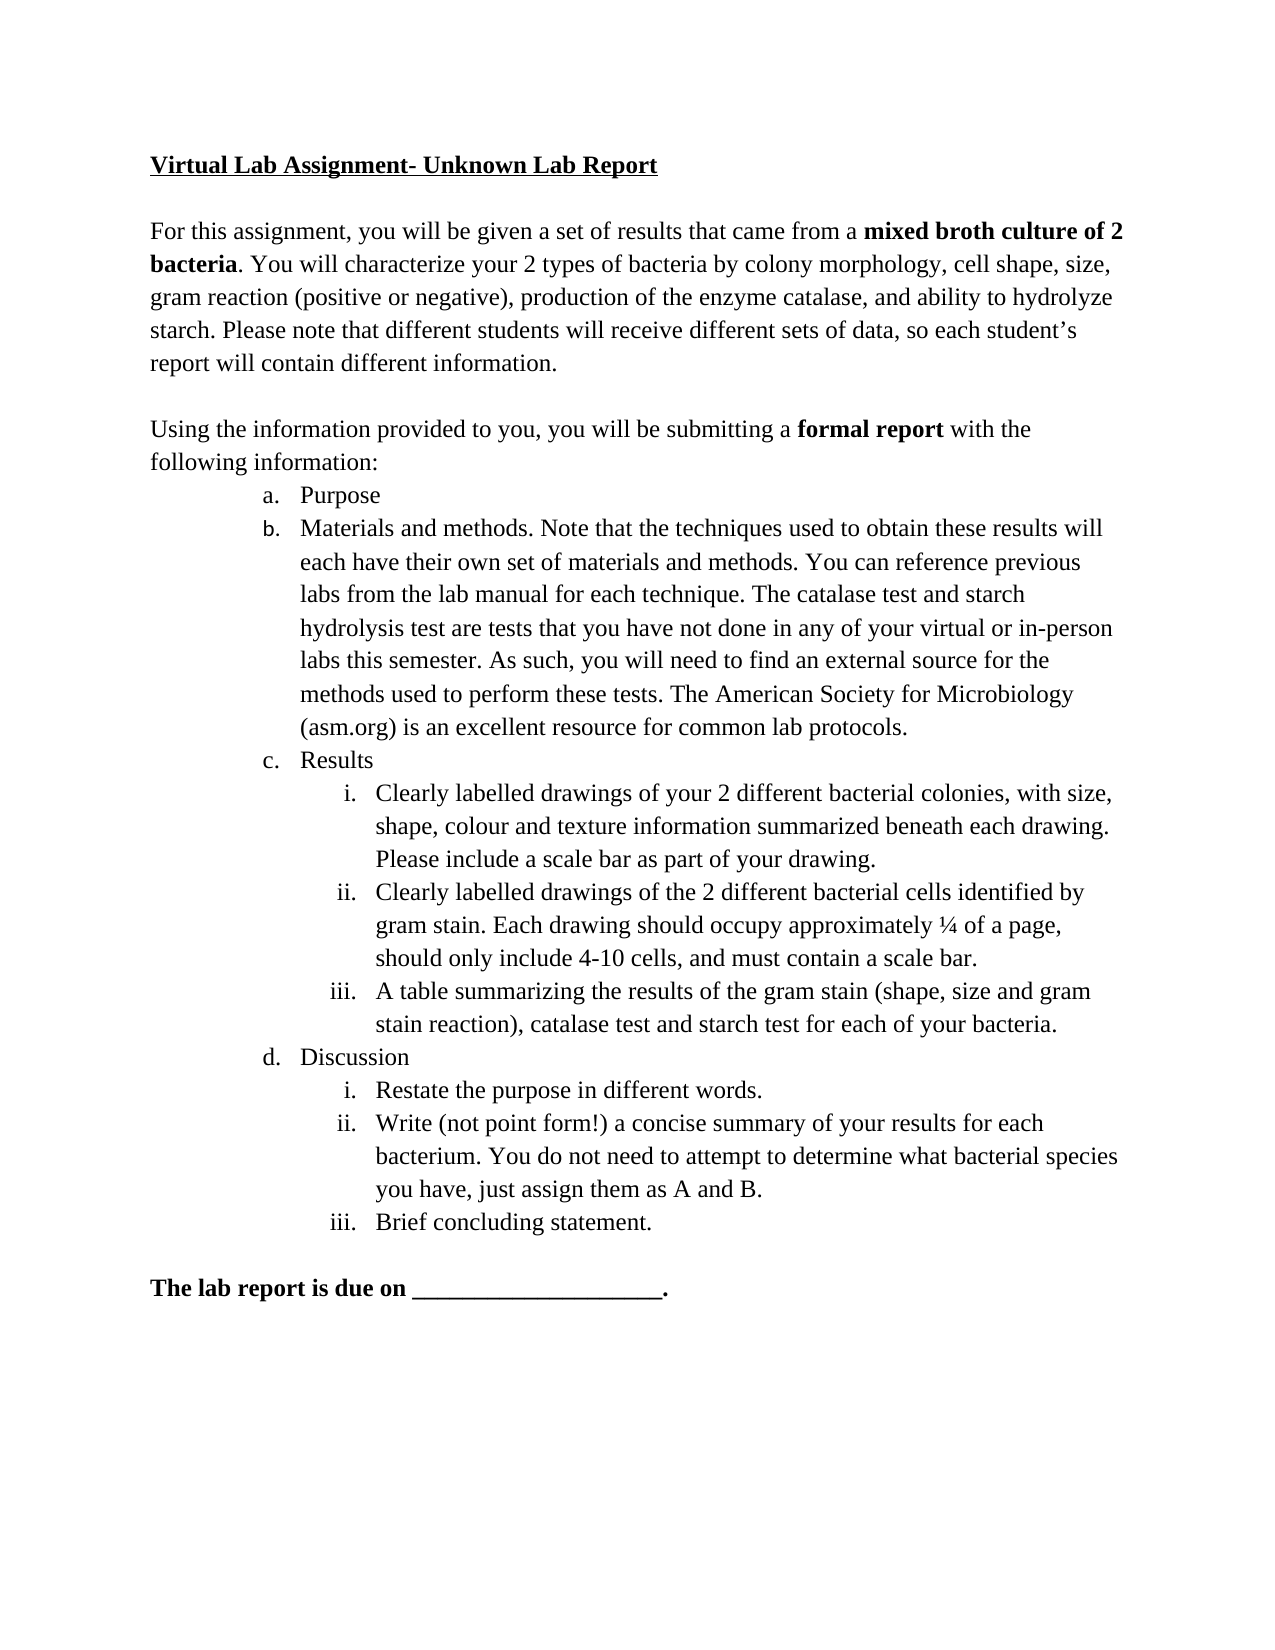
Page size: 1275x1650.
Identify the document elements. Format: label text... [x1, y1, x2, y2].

list Purpose [262, 480, 1125, 509]
text Using the information provided to you, you will be submitting a formal report with the following information: [150, 414, 1125, 476]
text The lab report is due on ____________________. [150, 1273, 1125, 1302]
list Restate the purpose in different words. [357, 1075, 1125, 1104]
list Clearly labelled drawings of the 2 different bacterial cells identified by gram stain. Each drawing should occupy approximately ¼ of a page, should only include 4-10 cells, and must contain a scale bar. [357, 877, 1125, 972]
list Clearly labelled drawings of your 2 different bacterial colonies, with size, shape, colour and texture information summarized beneath each drawing. Please include a scale bar as part of your drawing. [357, 778, 1125, 872]
list Materials and methods. Note that the techniques used to obtain these results will each have their own set of materials and methods. You can reference previous labs from the lab manual for each technique. The catalase test and starch hydrolysis test are tests that you have not done in any of your virtual or in-person labs this semester. As such, you will need to find an external source for the methods used to perform these tests. The American Society for Microbiology (asm.org) is an excellent resource for common lab protocols. [262, 513, 1125, 740]
list Discussion [262, 1042, 1125, 1071]
list Write (not point form!) a concise summary of your results for each bacterium. You do not need to attempt to determine what bacterial species you have, just assign them as A and B. [357, 1108, 1125, 1203]
list A table summarizing the results of the gram stain (shape, size and gram stain reaction), catalase test and starch test for each of your bacteria. [357, 976, 1125, 1038]
text Virtual Lab Assignment- Unknown Lab Report [150, 150, 1125, 179]
text For this assignment, you will be given a set of results that came from a mixed broth culture of 2 bacteria. You will characterize your 2 types of bacteria by colony morphology, cell shape, size, gram reaction (positive or negative), production of the enzyme catalase, and ability to hydrolyze starch. Please note that different students will receive different sets of data, so each student’s report will contain different information. [150, 216, 1125, 377]
list Results [262, 745, 1125, 773]
list Brief concluding statement. [357, 1207, 1125, 1236]
